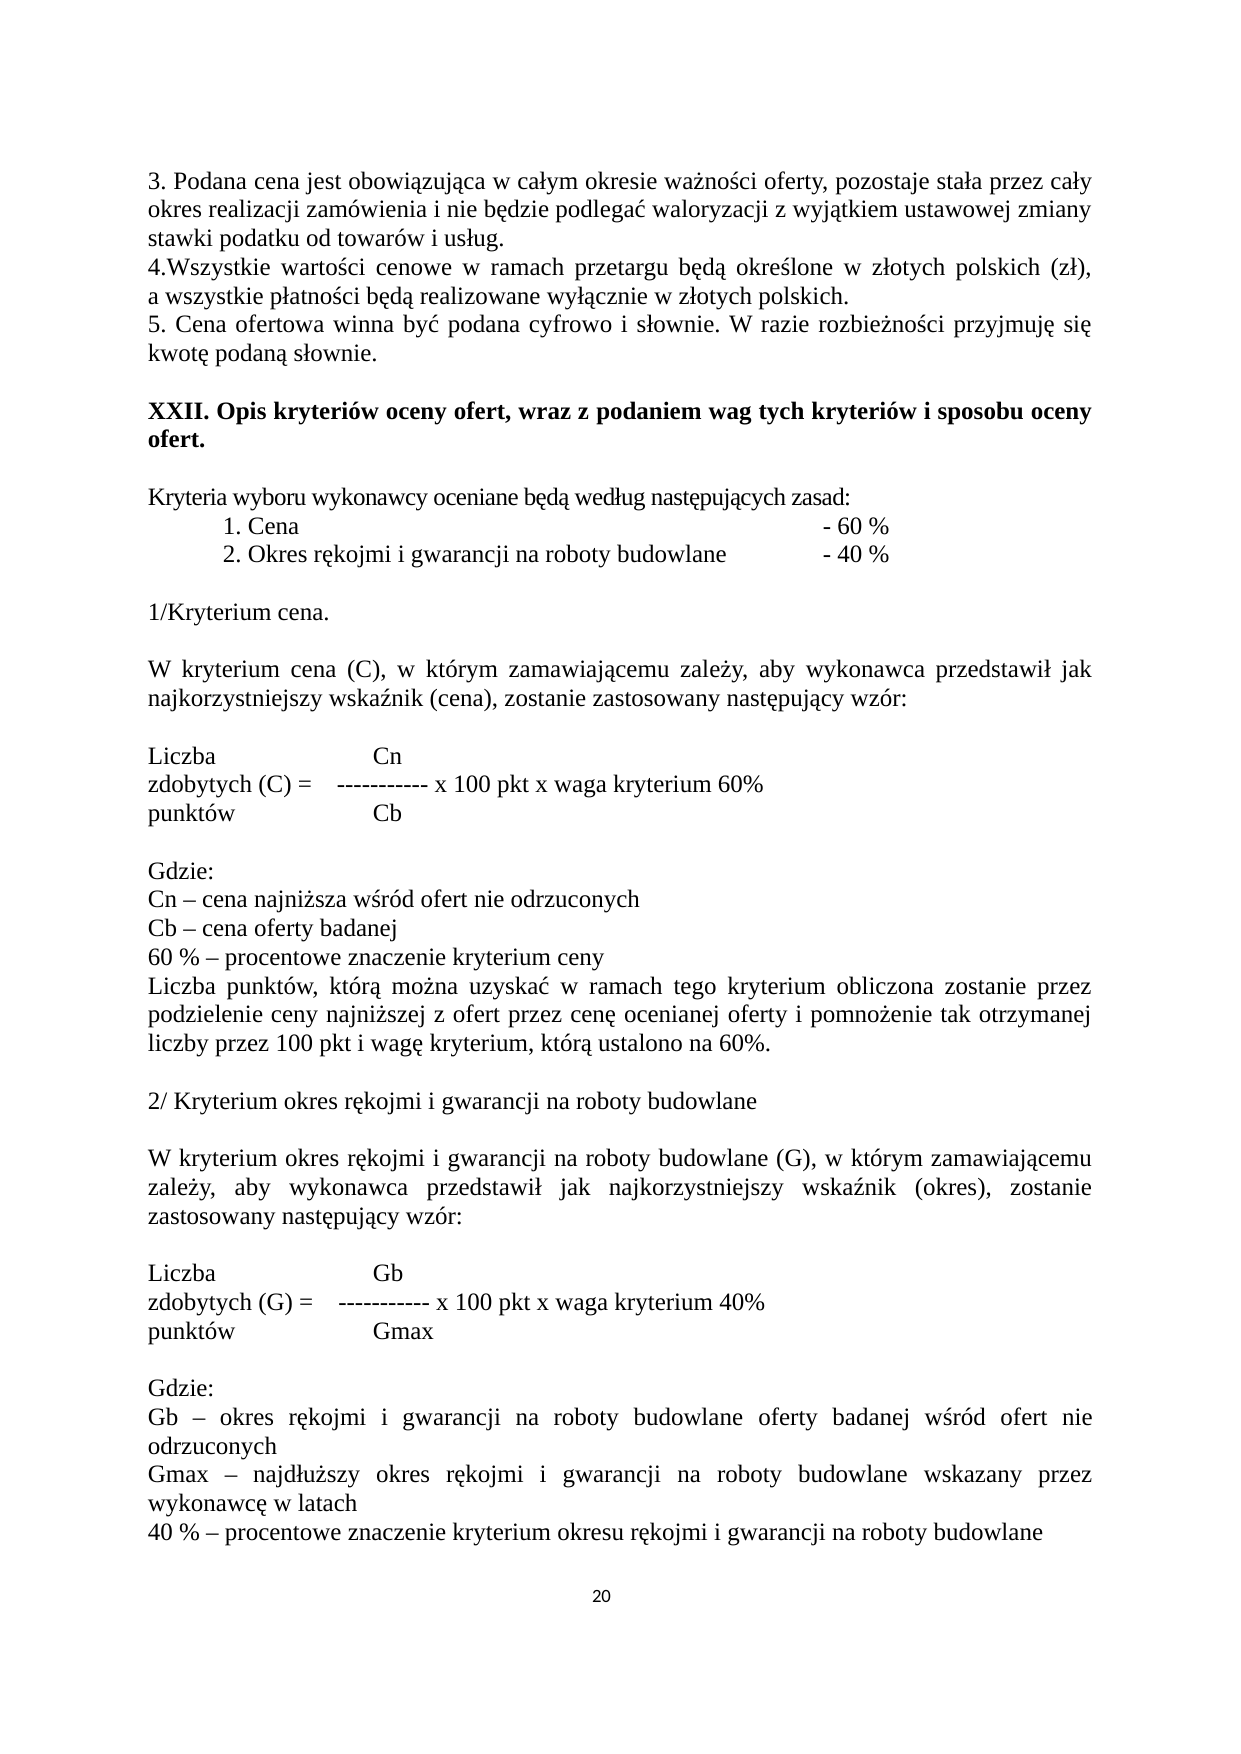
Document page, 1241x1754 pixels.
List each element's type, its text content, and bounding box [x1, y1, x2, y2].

text 2/ Kryterium okres rękojmi i gwarancji na roboty budowlane [148, 1086, 1093, 1114]
text Gb – okres rękojmi i gwarancji na roboty budowlane oferty badanej wśród ofert nie odrzuconych [148, 1402, 1093, 1459]
text XXII. Opis kryteriów oceny ofert, wraz z podaniem wag tych kryteriów i sposobu oceny ofert. [148, 396, 1093, 453]
text Liczba Cn [148, 741, 1093, 769]
text 2. Okres rękojmi i gwarancji na roboty budowlane - 40 % [223, 539, 1093, 568]
text punktów Cb [148, 798, 1093, 827]
text Gmax – najdłuższy okres rękojmi i gwarancji na roboty budowlane wskazany przez wykonawcę w latach [148, 1459, 1093, 1517]
text zdobytych (G) = ----------- x 100 pkt x waga kryterium 40% [148, 1287, 1093, 1316]
text 40 % – procentowe znaczenie kryterium okresu rękojmi i gwarancji na roboty budowlane [148, 1517, 1093, 1546]
text Kryteria wyboru wykonawcy oceniane będą według następujących zasad: [148, 482, 1093, 511]
text Liczba Gb [148, 1258, 1093, 1287]
text Gdzie: [148, 1373, 1093, 1402]
text Gdzie: [148, 856, 1093, 884]
text W kryterium cena (C), w którym zamawiającemu zależy, aby wykonawca przedstawił jak najkorzystniejszy wskaźnik (cena), zostanie zastosowany następujący wzór: [148, 654, 1093, 712]
text 1. Cena - 60 % [223, 511, 1093, 539]
text W kryterium okres rękojmi i gwarancji na roboty budowlane (G), w którym zamawiającemu zależy, aby wykonawca przedstawił jak najkorzystniejszy wskaźnik (okres), zostanie zastosowany następujący wzór: [148, 1143, 1093, 1229]
text punktów Gmax [148, 1316, 1093, 1344]
text 5. Cena ofertowa winna być podana cyfrowo i słownie. W razie rozbieżności przyjmuję się kwotę podaną słownie. [148, 309, 1093, 367]
text 3. Podana cena jest obowiązująca w całym okresie ważności oferty, pozostaje stała przez cały okres realizacji zamówienia i nie będzie podlegać waloryzacji z wyjątkiem ustawowej zmiany stawki podatku od towarów i usług. [148, 166, 1093, 252]
text Liczba punktów, którą można uzyskać w ramach tego kryterium obliczona zostanie przez podzielenie ceny najniższej z ofert przez cenę ocenianej oferty i pomnożenie tak otrzymanej liczby przez 100 pkt i wagę kryterium, którą ustalono na 60%. [148, 971, 1093, 1057]
text Cb – cena oferty badanej [148, 913, 1093, 942]
text zdobytych (C) = ----------- x 100 pkt x waga kryterium 60% [148, 769, 1093, 798]
text Cn – cena najniższa wśród ofert nie odrzuconych [148, 884, 1093, 913]
text 4.Wszystkie wartości cenowe w ramach przetargu będą określone w złotych polskich (zł), a wszystkie płatności będą realizowane wyłącznie w złotych polskich. [148, 252, 1093, 309]
text 1/Kryterium cena. [148, 597, 1093, 626]
text 60 % – procentowe znaczenie kryterium ceny [148, 942, 1093, 971]
